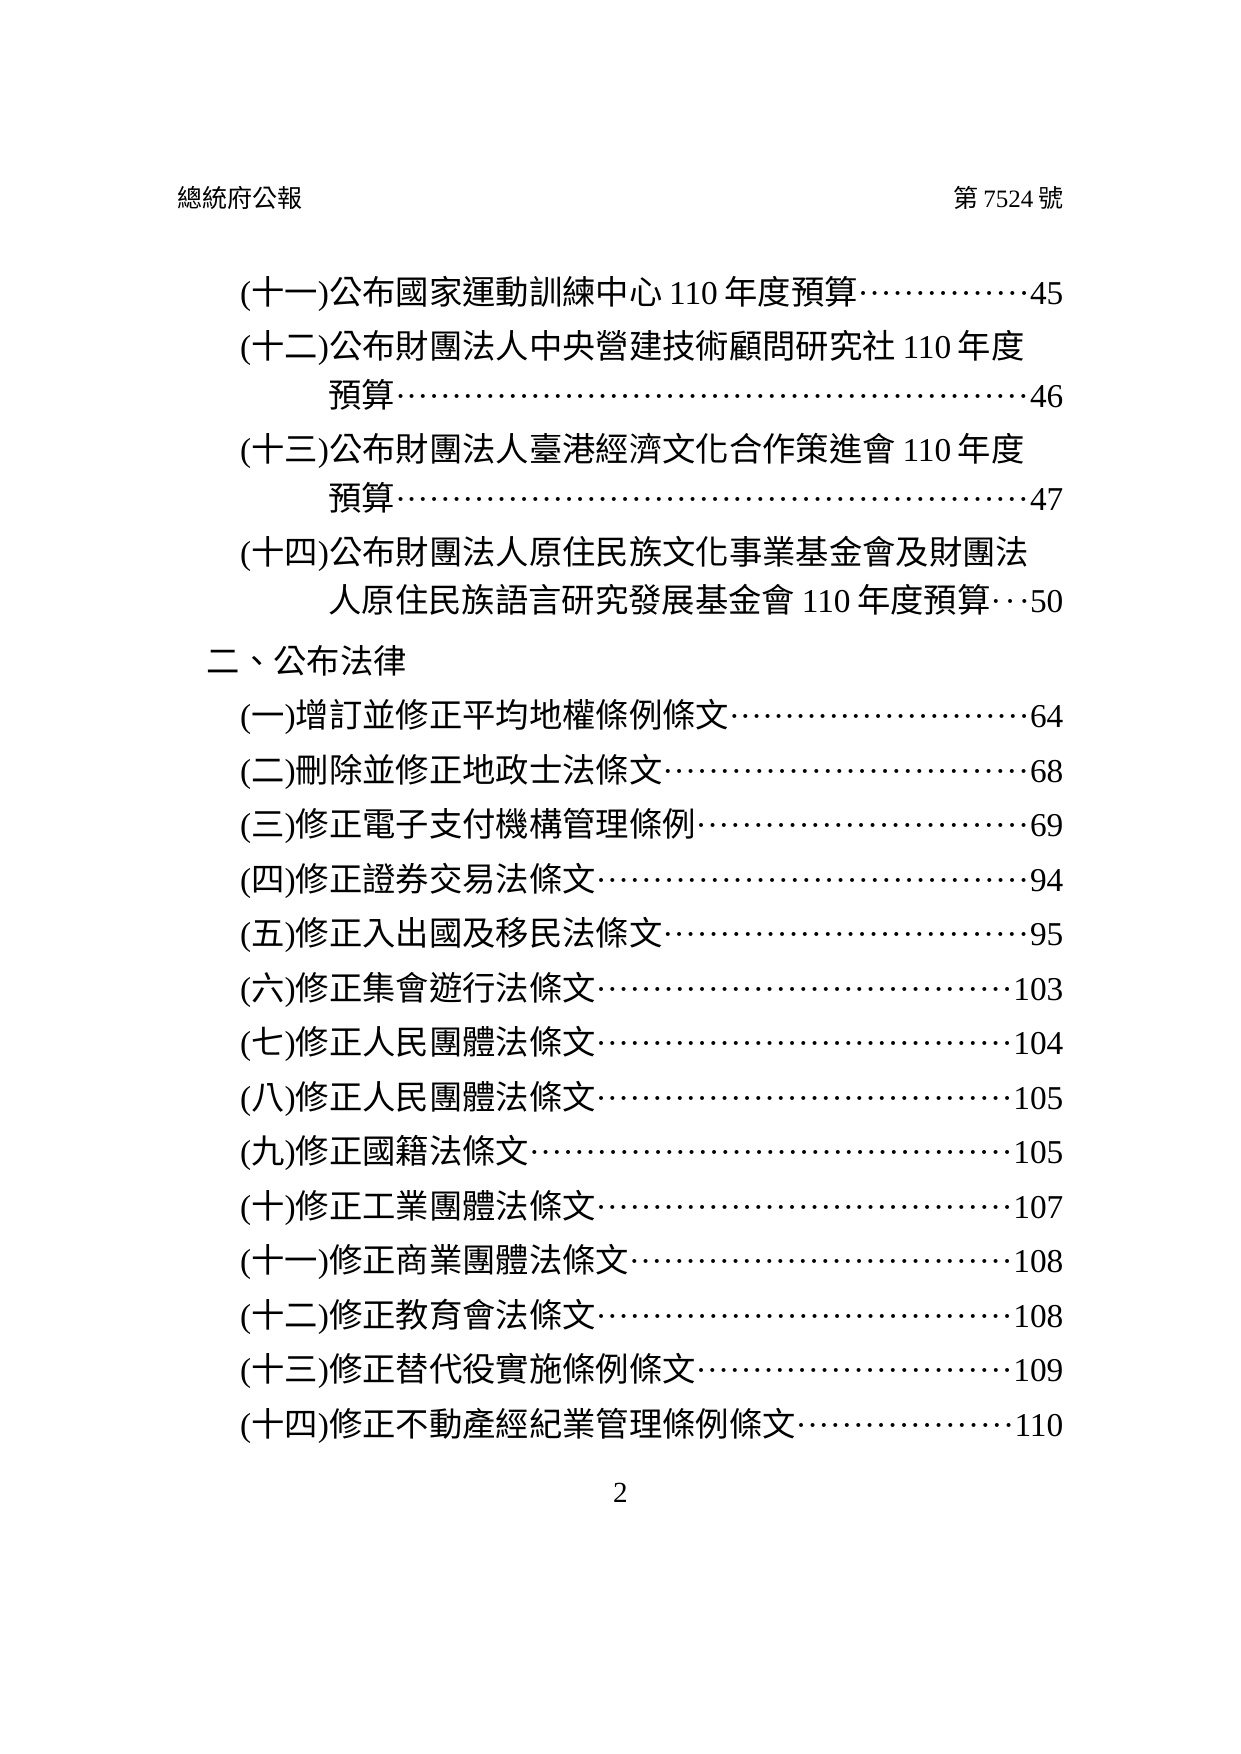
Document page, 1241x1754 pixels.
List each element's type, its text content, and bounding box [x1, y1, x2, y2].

text (十一)公布國家運動訓練中心110年度預算 45 [240, 266, 1034, 314]
text (十四)公布財團法人原住民族文化事業基金會及財團法人原住民族語言研究發展基金會110年度預算 50 [240, 526, 1034, 622]
text (十四)修正不動產經紀業管理條例條文 110 [240, 1397, 1034, 1446]
text (八)修正人民團體法條文 105 [240, 1071, 1034, 1119]
text (十二)公布財團法人中央營建技術顧問研究社110年度預算 46 [240, 320, 1034, 417]
text (十三)修正替代役實施條例條文 109 [240, 1343, 1034, 1391]
text (四)修正證券交易法條文 94 [240, 853, 1034, 901]
text (七)修正人民團體法條文 104 [240, 1016, 1034, 1064]
text (一)增訂並修正平均地權條例條文 64 [240, 689, 1034, 737]
text (十三)公布財團法人臺港經濟文化合作策進會110年度預算 47 [240, 423, 1034, 519]
text (六)修正集會遊行法條文 103 [240, 962, 1034, 1010]
text (十二)修正教育會法條文 108 [240, 1288, 1034, 1337]
text (二)刪除並修正地政士法條文 68 [240, 744, 1034, 792]
text (十一)修正商業團體法條文 108 [240, 1234, 1034, 1282]
text 二、公布法律 [206, 635, 1063, 683]
text (十)修正工業團體法條文 107 [240, 1179, 1034, 1228]
text (九)修正國籍法條文 105 [240, 1125, 1034, 1173]
text (五)修正入出國及移民法條文 95 [240, 907, 1034, 955]
text (三)修正電子支付機構管理條例 69 [240, 798, 1034, 846]
